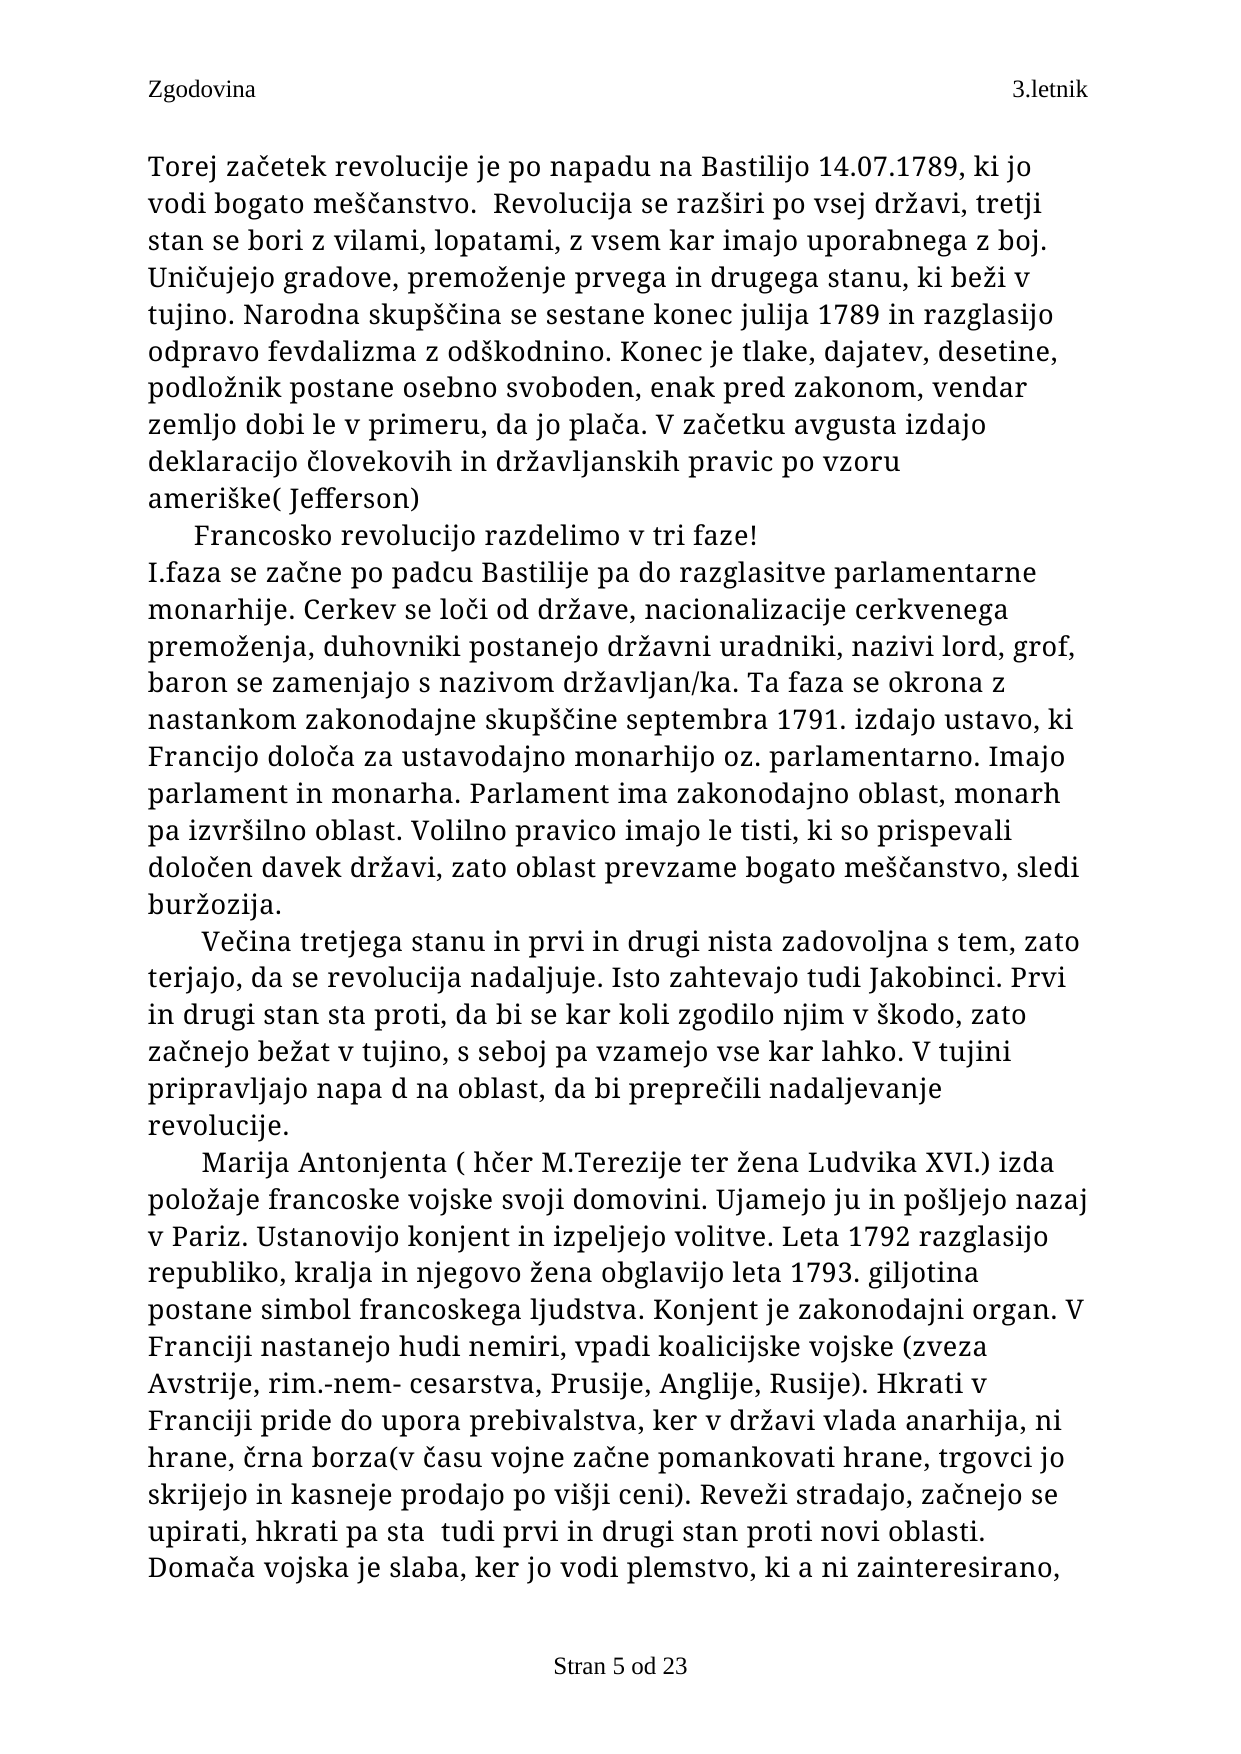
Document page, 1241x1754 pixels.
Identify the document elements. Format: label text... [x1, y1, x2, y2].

text Torej začetek revolucije je po napadu na Bastilijo 14.07.1789, ki jo vodi bogato meščanstvo. Revolucija se razširi po vsej državi, tretji stan se bori z vilami, lopatami, z vsem kar imajo uporabnega z boj. Uničujejo gradove, premoženje prvega in drugega stanu, ki beži v tujino. Narodna skupščina se sestane konec julija 1789 in razglasijo odpravo fevdalizma z odškodnino. Konec je tlake, dajatev, desetine, podložnik postane osebno svoboden, enak pred zakonom, vendar zemljo dobi le v primeru, da jo plača. V začetku avgusta izdajo deklaracijo človekovih in državljanskih pravic po vzoru ameriške( Jefferson) [148, 148, 1093, 516]
text Francosko revolucijo razdelimo v tri faze! [148, 516, 1093, 553]
text I.faza se začne po padcu Bastilije pa do razglasitve parlamentarne monarhije. Cerkev se loči od države, nacionalizacije cerkvenega premoženja, duhovniki postanejo državni uradniki, nazivi lord, grof, baron se zamenjajo s nazivom državljan/ka. Ta faza se okrona z nastankom zakonodajne skupščine septembra 1791. izdajo ustavo, ki Francijo določa za ustavodajno monarhijo oz. parlamentarno. Imajo parlament in monarha. Parlament ima zakonodajno oblast, monarh pa izvršilno oblast. Volilno pravico imajo le tisti, ki so prispevali določen davek državi, zato oblast prevzame bogato meščanstvo, sledi buržozija. [148, 553, 1093, 922]
text Marija Antonjenta ( hčer M.Terezije ter žena Ludvika XVI.) izda položaje francoske vojske svoji domovini. Ujamejo ju in pošljejo nazaj v Pariz. Ustanovijo konjent in izpeljejo volitve. Leta 1792 razglasijo republiko, kralja in njegovo žena obglavijo leta 1793. giljotina postane simbol francoskega ljudstva. Konjent je zakonodajni organ. V Franciji nastanejo hudi nemiri, vpadi koalicijske vojske (zveza Avstrije, rim.-nem- cesarstva, Prusije, Anglije, Rusije). Hkrati v Franciji pride do upora prebivalstva, ker v državi vlada anarhija, ni hrane, črna borza(v času vojne začne pomankovati hrane, trgovci jo skrijejo in kasneje prodajo po višji ceni). Reveži stradajo, začnejo se upirati, hkrati pa sta tudi prvi in drugi stan proti novi oblasti. Domača vojska je slaba, ker jo vodi plemstvo, ki a ni zainteresirano, [148, 1143, 1093, 1586]
text Večina tretjega stanu in prvi in drugi nista zadovoljna s tem, zato terjajo, da se revolucija nadaljuje. Isto zahtevajo tudi Jakobinci. Prvi in drugi stan sta proti, da bi se kar koli zgodilo njim v škodo, zato začnejo bežat v tujino, s seboj pa vzamejo vse kar lahko. V tujini pripravljajo napa d na oblast, da bi preprečili nadaljevanje revolucije. [148, 922, 1093, 1143]
